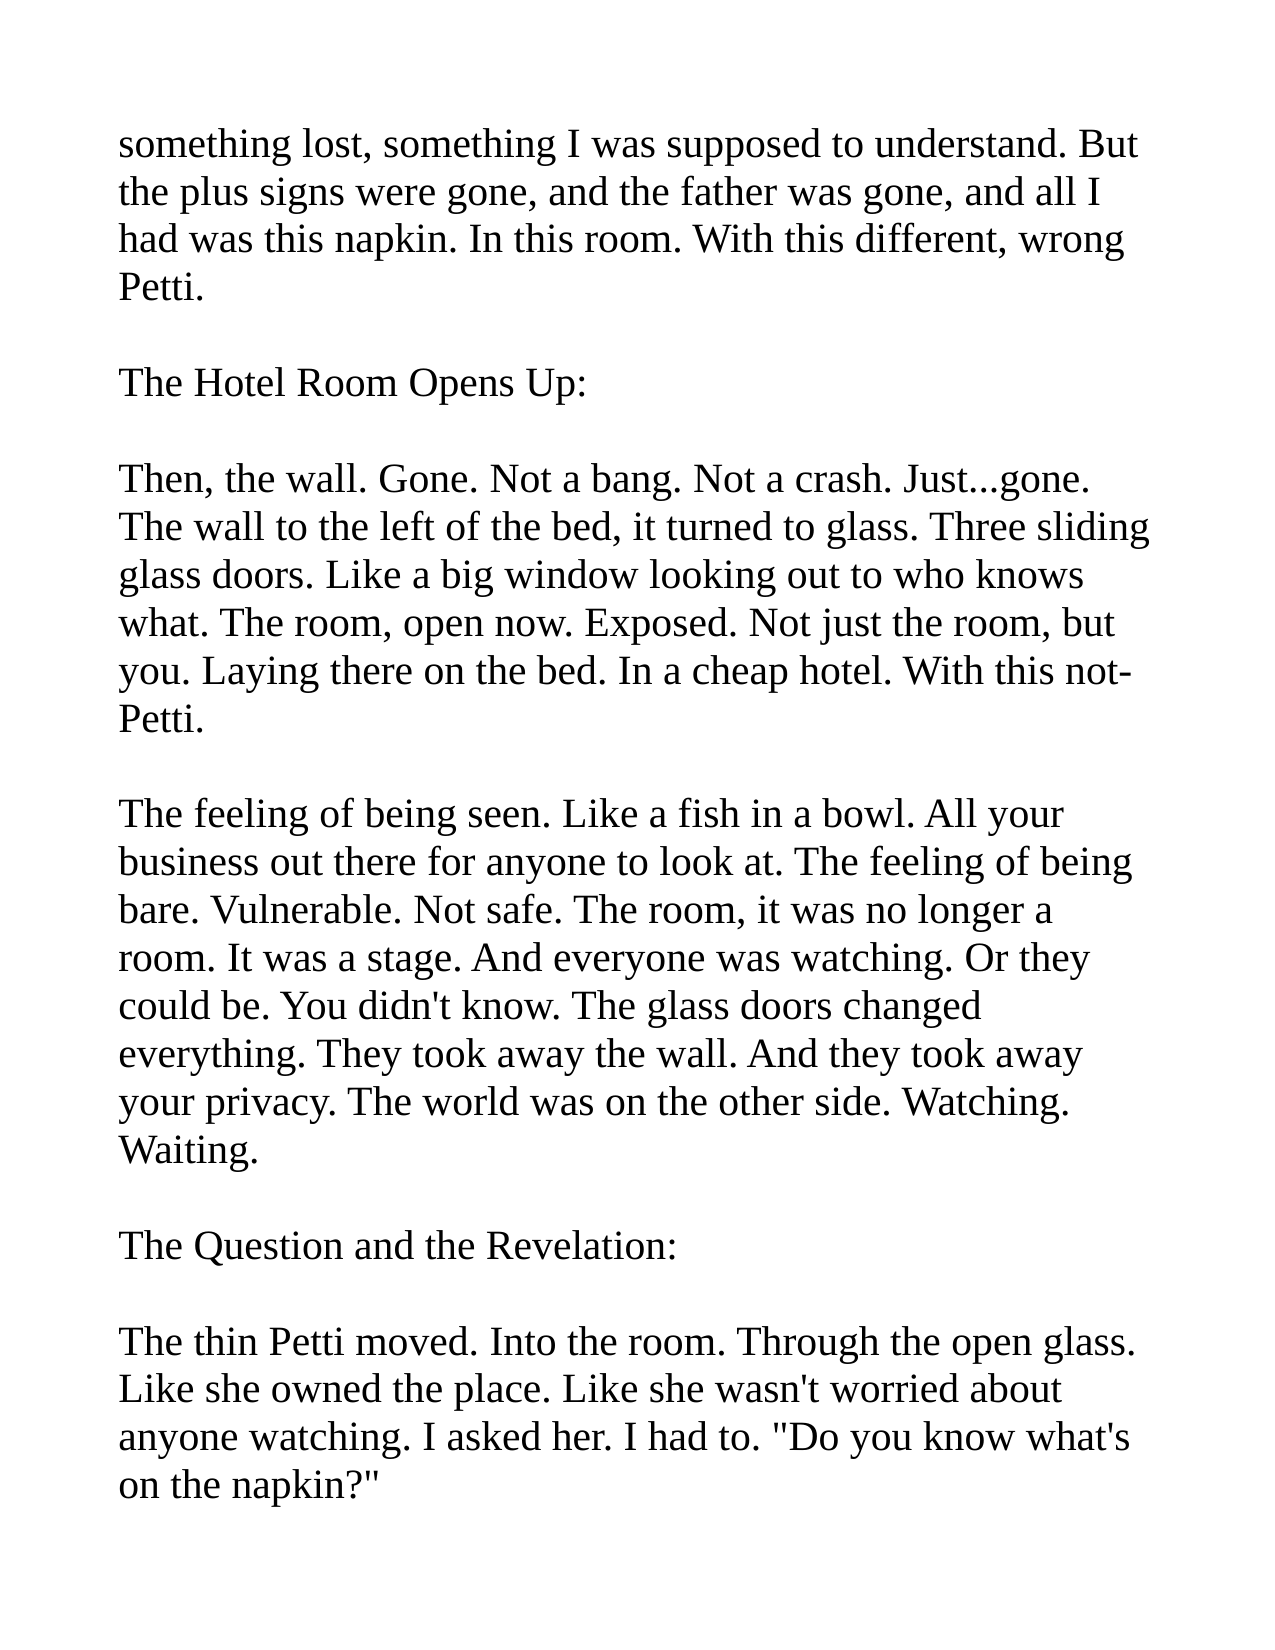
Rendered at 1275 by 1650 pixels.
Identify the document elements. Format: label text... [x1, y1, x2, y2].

text The feeling of being seen. Like a fish in a bowl. All your business out there for anyone to look at. The feeling of being bare. Vulnerable. Not safe. The room, it was no longer a room. It was a stage. And everyone was watching. Or they could be. You didn't know. The glass doors changed everything. They took away the wall. And they took away your privacy. The world was on the other side. Watching. Waiting. [118, 789, 1157, 1172]
text something lost, something I was supposed to understand. But the plus signs were gone, and the father was gone, and all I had was this napkin. In this room. With this different, wrong Petti. [118, 118, 1157, 310]
text The Hotel Room Opens Up: [118, 358, 1157, 406]
text The thin Petti moved. Into the room. Through the open glass. Like she owned the place. Like she wasn't worried about anyone watching. I asked her. I had to. "Do you know what's on the napkin?" [118, 1316, 1157, 1508]
text Then, the wall. Gone. Not a bang. Not a crash. Just...gone. The wall to the left of the bed, it turned to glass. Three sliding glass doors. Like a big window looking out to who knows what. The room, open now. Exposed. Not just the room, but you. Laying there on the bed. In a cheap hotel. With this not-Petti. [118, 453, 1157, 741]
text The Question and the Revelation: [118, 1220, 1157, 1268]
